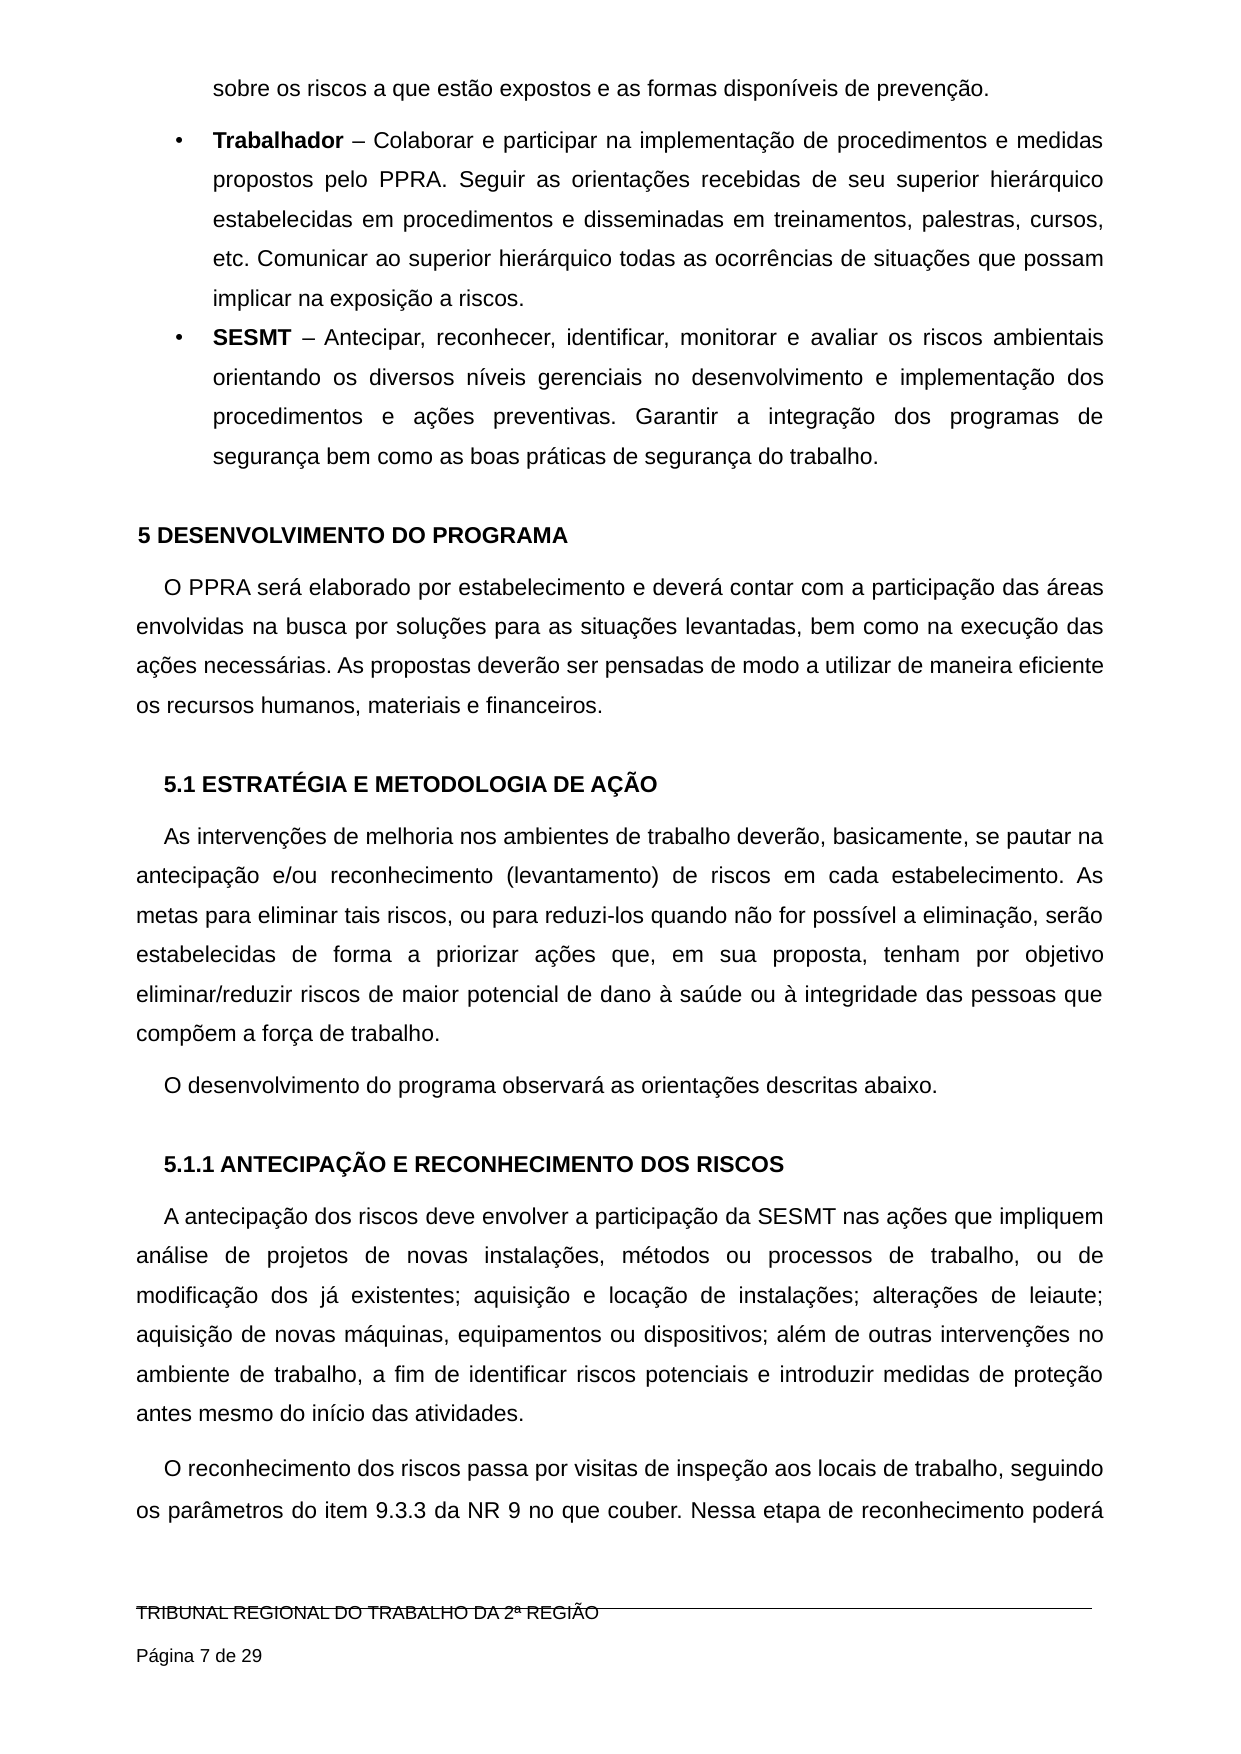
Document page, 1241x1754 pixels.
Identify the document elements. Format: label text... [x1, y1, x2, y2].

text 5.1.1 ANTECIPAÇÃO E RECONHECIMENTO DOS RISCOS [136, 1151, 1104, 1177]
list Trabalhador – Colaborar e participar na implementação de procedimentos e medidas propostos pelo PPRA. Seguir as orientações recebidas de seu superior hierárquico estabelecidas em procedimentos e disseminadas em treinamentos, palestras, cursos, etc. Comunicar ao superior hierárquico todas as ocorrências de situações que possam implicar na exposição a riscos. [175, 127, 1104, 311]
list SESMT – Antecipar, reconhecer, identificar, monitorar e avaliar os riscos ambientais orientando os diversos níveis gerenciais no desenvolvimento e implementação dos procedimentos e ações preventivas. Garantir a integração dos programas de segurança bem como as boas práticas de segurança do trabalho. [175, 324, 1104, 469]
text O reconhecimento dos riscos passa por visitas de inspeção aos locais de trabalho, seguindo os parâmetros do item 9.3.3 da NR 9 no que couber. Nessa etapa de reconhecimento poderá [136, 1452, 1104, 1523]
text 5.1 ESTRATÉGIA E METODOLOGIA DE AÇÃO [136, 771, 1104, 797]
list sobre os riscos a que estão expostos e as formas disponíveis de prevenção. [175, 75, 1104, 101]
text 5 DESENVOLVIMENTO DO PROGRAMA [138, 522, 1104, 548]
text A antecipação dos riscos deve envolver a participação da SESMT nas ações que impliquem análise de projetos de novas instalações, métodos ou processos de trabalho, ou de modificação dos já existentes; aquisição e locação de instalações; alterações de leiaute; aquisição de novas máquinas, equipamentos ou dispositivos; além de outras intervenções no ambiente de trabalho, a fim de identificar riscos potenciais e introduzir medidas de proteção antes mesmo do início das atividades. [136, 1203, 1104, 1427]
text O desenvolvimento do programa observará as orientações descritas abaixo. [136, 1072, 1104, 1098]
text O PPRA será elaborado por estabelecimento e deverá contar com a participação das áreas envolvidas na busca por soluções para as situações levantadas, bem como na execução das ações necessárias. As propostas deverão ser pensadas de modo a utilizar de maneira eficiente os recursos humanos, materiais e financeiros. [136, 573, 1104, 718]
text As intervenções de melhoria nos ambientes de trabalho deverão, basicamente, se pautar na antecipação e/ou reconhecimento (levantamento) de riscos em cada estabelecimento. As metas para eliminar tais riscos, ou para reduzi-los quando não for possível a eliminação, serão estabelecidas de forma a priorizar ações que, em sua proposta, tenham por objetivo eliminar/reduzir riscos de maior potencial de dano à saúde ou à integridade das pessoas que compõem a força de trabalho. [136, 823, 1104, 1047]
